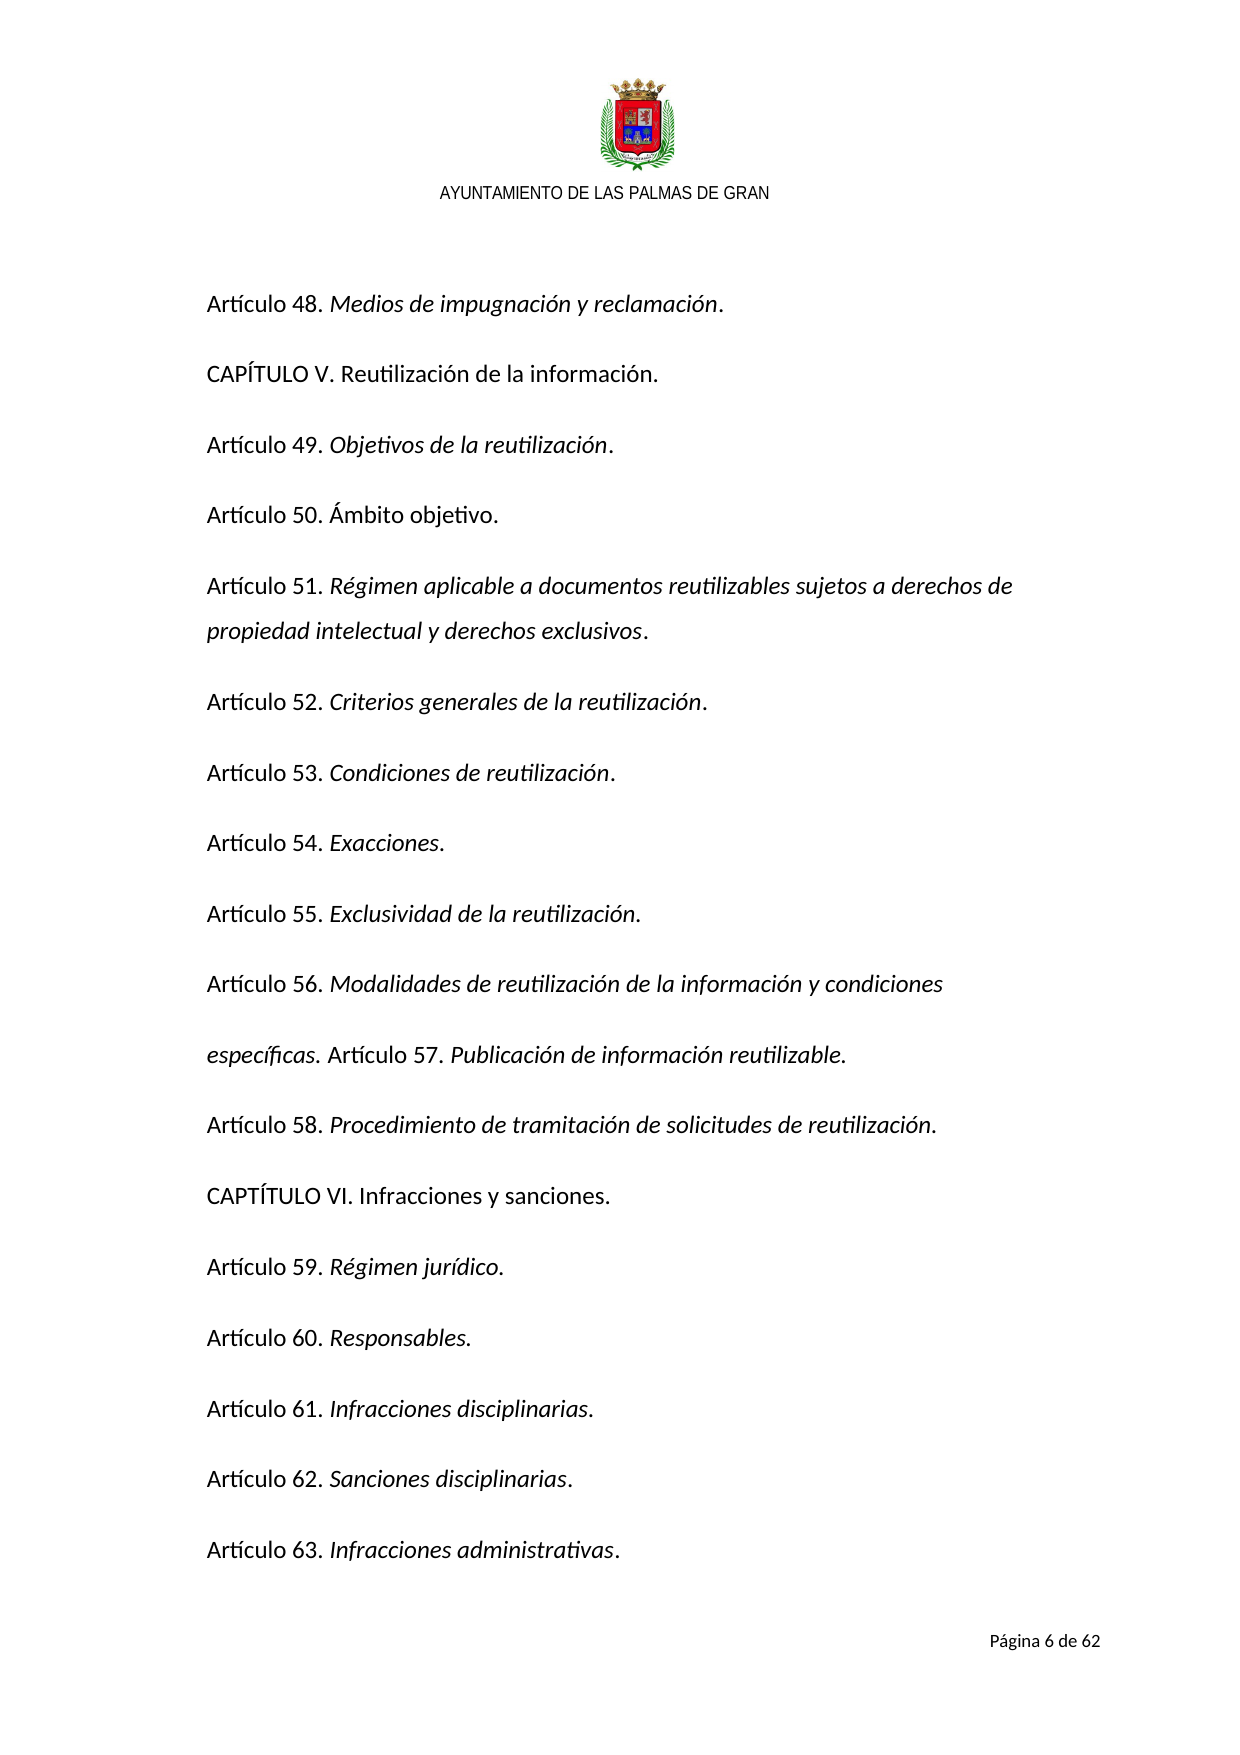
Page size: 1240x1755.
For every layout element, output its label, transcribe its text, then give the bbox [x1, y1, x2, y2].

text Artículo 62. Sanciones disciplinarias. Artículo 63. Infracciones administrativas. [207, 1464, 623, 1564]
text Artículo 49. Objetivos de la reutilización. Artículo 50. Ámbito objetivo. [207, 429, 617, 530]
text Artículo 55. Exclusividad de la reutilización. [207, 898, 1150, 928]
text Artículo 54. Exacciones. [207, 827, 1150, 857]
text Artículo 51. Régimen aplicable a documentos reutilizables sujetos a derechos de propiedad intelectual y derechos exclusivos. [207, 570, 1063, 646]
text Artículo 56. Modalidades de reutilización de la información y condiciones específicas. Artículo 57. Publicación de información reutilizable. [207, 969, 1063, 1069]
text Artículo 48. Medios de impugnación y reclamación. CAPÍTULO V. Reutilización de la información. [207, 288, 727, 389]
text Artículo 59. Régimen jurídico. [207, 1251, 1150, 1282]
text Artículo 61. Infracciones disciplinarias. [207, 1393, 1150, 1423]
text Artículo 52. Criterios generales de la reutilización. Artículo 53. Condiciones de reutilización. [207, 686, 710, 787]
text Artículo 58. Procedimiento de tramitación de solicitudes de reutilización. [207, 1109, 1150, 1140]
text CAPTÍTULO VI. Infracciones y sanciones. [207, 1180, 1150, 1211]
text Artículo 60. Responsables. [207, 1322, 1150, 1352]
